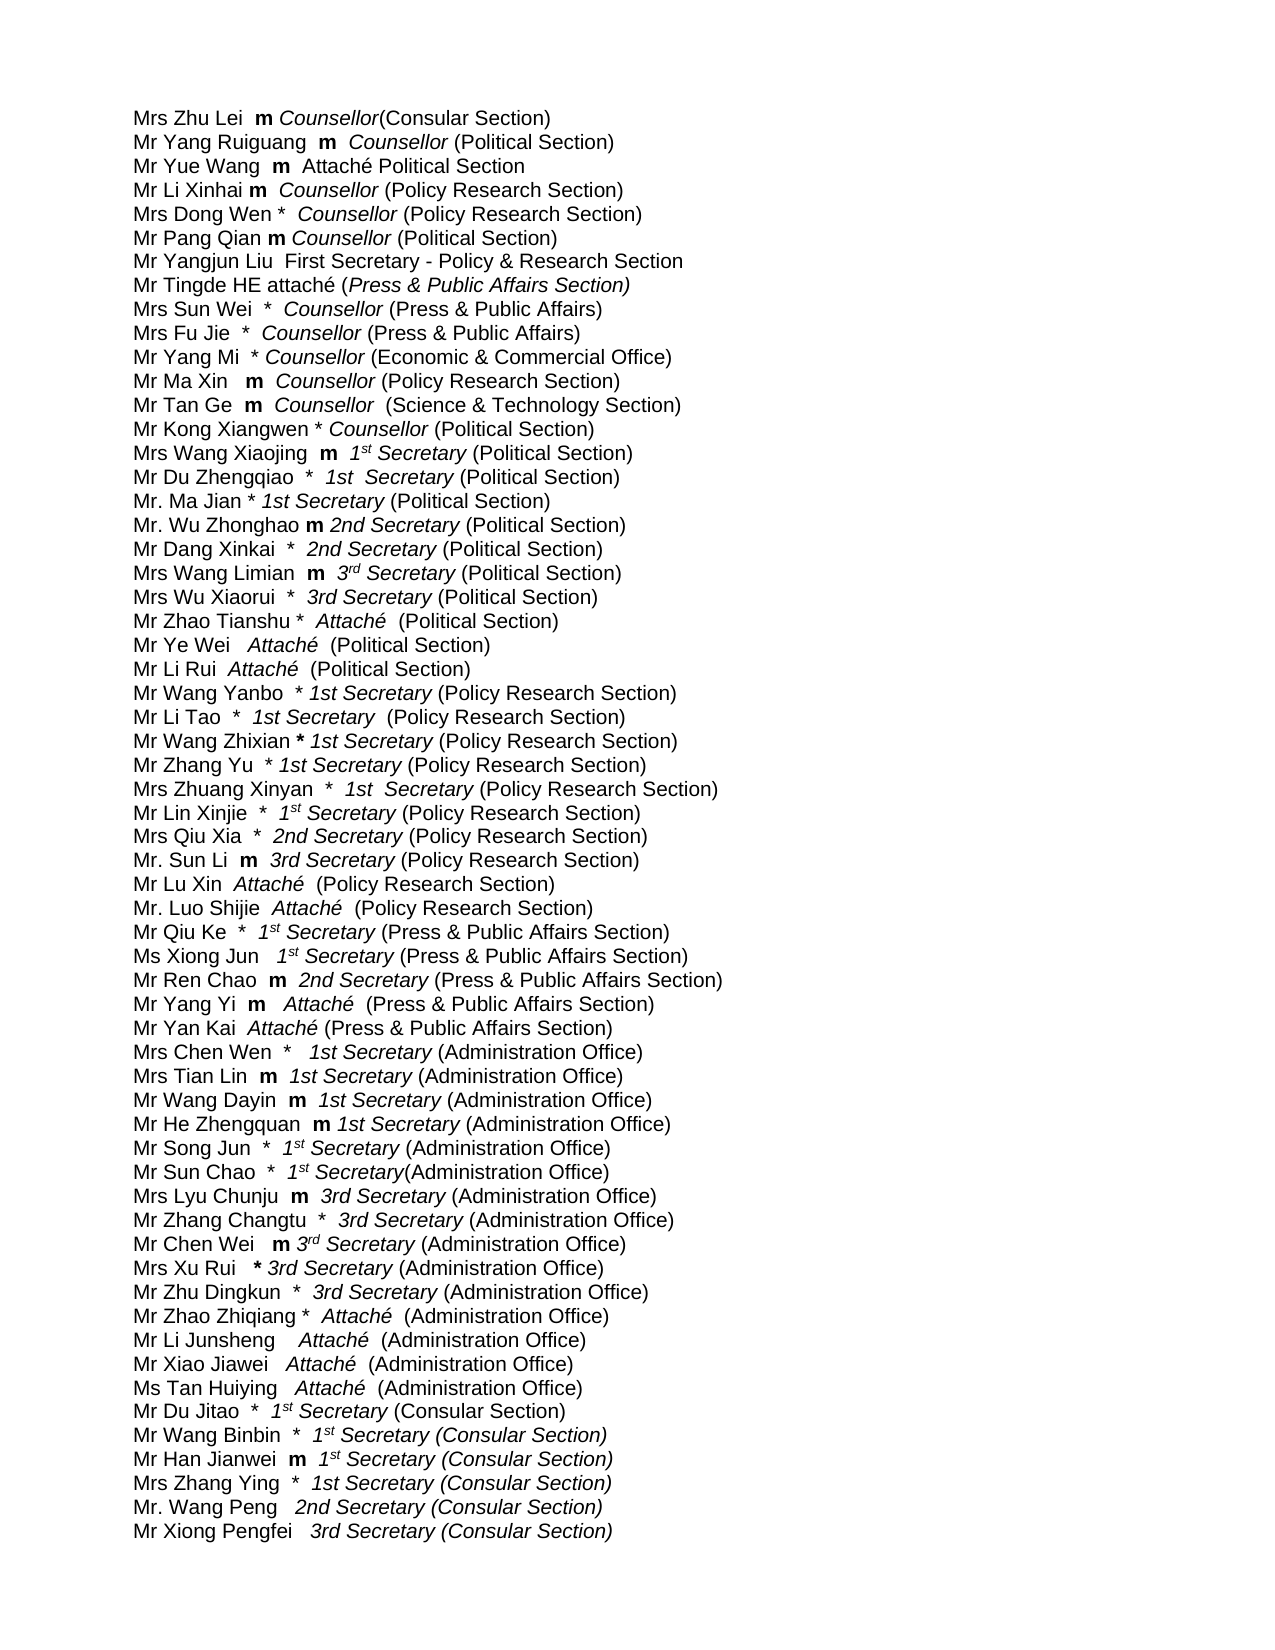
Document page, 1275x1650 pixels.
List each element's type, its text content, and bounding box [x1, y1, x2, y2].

text Mr Yan Kai Attaché (Press & Public Affairs Section) [133, 1016, 1181, 1040]
text Mr Kong Xiangwen * Counsellor (Political Section) [133, 417, 1181, 441]
text Mr Ma Xin m Counsellor (Policy Research Section) [133, 369, 1181, 393]
text Mrs Xu Rui * 3rd Secretary (Administration Office) [133, 1256, 1181, 1279]
text Mr Zhao Zhiqiang * Attaché (Administration Office) [133, 1303, 1181, 1327]
text Ms Xiong Jun 1st Secretary (Press & Public Affairs Section) [133, 944, 1181, 968]
text Mr Qiu Ke * 1st Secretary (Press & Public Affairs Section) [133, 920, 1181, 944]
text Mr Pang Qian m Counsellor (Political Section) [133, 225, 1181, 249]
text Mr Lu Xin Attaché (Policy Research Section) [133, 872, 1181, 896]
text Mrs Wu Xiaorui * 3rd Secretary (Political Section) [133, 585, 1181, 609]
text Mr Du Zhengqiao * 1st Secretary (Political Section) [133, 465, 1181, 489]
text Mr Xiong Pengfei 3rd Secretary (Consular Section) [133, 1519, 1181, 1543]
text Mr. Wang Peng 2nd Secretary (Consular Section) [133, 1495, 1181, 1519]
text Mr Yang Ruiguang m Counsellor (Political Section) [133, 129, 1181, 153]
text Mr Wang Yanbo * 1st Secretary (Policy Research Section) [133, 681, 1181, 704]
text Mr Dang Xinkai * 2nd Secretary (Political Section) [133, 537, 1181, 561]
text Mrs Qiu Xia * 2nd Secretary (Policy Research Section) [133, 824, 1181, 848]
text Mr He Zhengquan m 1st Secretary (Administration Office) [133, 1112, 1181, 1136]
text Mrs Dong Wen * Counsellor (Policy Research Section) [133, 201, 1181, 225]
text Mr Tan Ge m Counsellor (Science & Technology Section) [133, 393, 1181, 417]
text Mrs Chen Wen * 1st Secretary (Administration Office) [133, 1040, 1181, 1064]
text Mr Li Xinhai m Counsellor (Policy Research Section) [133, 177, 1181, 201]
text Mrs Zhuang Xinyan * 1st Secretary (Policy Research Section) [133, 776, 1181, 800]
text Mr Song Jun * 1st Secretary (Administration Office) [133, 1136, 1181, 1160]
text Mr Yangjun Liu First Secretary - Policy & Research Section [133, 249, 1181, 273]
text Mr Sun Chao * 1st Secretary(Administration Office) [133, 1160, 1181, 1184]
text Mr Tingde HE attaché (Press & Public Affairs Section) [133, 273, 1181, 297]
text Mr Wang Binbin * 1st Secretary (Consular Section) [133, 1423, 1181, 1447]
text Mr Xiao Jiawei Attaché (Administration Office) [133, 1351, 1181, 1375]
text Mr Yue Wang m Attaché Political Section [133, 153, 1181, 177]
text Mr Zhang Changtu * 3rd Secretary (Administration Office) [133, 1208, 1181, 1232]
text Mr. Sun Li m 3rd Secretary (Policy Research Section) [133, 848, 1181, 872]
text Mr Wang Dayin m 1st Secretary (Administration Office) [133, 1088, 1181, 1112]
text Mr. Luo Shijie Attaché (Policy Research Section) [133, 896, 1181, 920]
text Mr Han Jianwei m 1st Secretary (Consular Section) [133, 1447, 1181, 1471]
text Mr Yang Yi m Attaché (Press & Public Affairs Section) [133, 992, 1181, 1016]
text Mrs Sun Wei * Counsellor (Press & Public Affairs) [133, 297, 1181, 321]
text Mrs Zhang Ying * 1st Secretary (Consular Section) [133, 1471, 1181, 1495]
text Mr Wang Zhixian * 1st Secretary (Policy Research Section) [133, 728, 1181, 752]
text Mrs Zhu Lei m Counsellor(Consular Section) [133, 106, 1181, 129]
text Mr Yang Mi * Counsellor (Economic & Commercial Office) [133, 345, 1181, 369]
text Mr Chen Wei m 3rd Secretary (Administration Office) [133, 1232, 1181, 1256]
text Mrs Wang Limian m 3rd Secretary (Political Section) [133, 561, 1181, 585]
text Mrs Fu Jie * Counsellor (Press & Public Affairs) [133, 321, 1181, 345]
text Mr Ye Wei Attaché (Political Section) [133, 633, 1181, 657]
text Mr Li Junsheng Attaché (Administration Office) [133, 1327, 1181, 1351]
text Mr Zhu Dingkun * 3rd Secretary (Administration Office) [133, 1279, 1181, 1303]
text Mr Li Rui Attaché (Political Section) [133, 657, 1181, 681]
text Mrs Lyu Chunju m 3rd Secretary (Administration Office) [133, 1184, 1181, 1208]
text Ms Tan Huiying Attaché (Administration Office) [133, 1375, 1181, 1399]
text Mr Li Tao * 1st Secretary (Policy Research Section) [133, 704, 1181, 728]
text Mr. Ma Jian * 1st Secretary (Political Section) [133, 489, 1181, 513]
text Mr. Wu Zhonghao m 2nd Secretary (Political Section) [133, 513, 1181, 537]
text Mrs Tian Lin m 1st Secretary (Administration Office) [133, 1064, 1181, 1088]
text Mr Zhao Tianshu * Attaché (Political Section) [133, 609, 1181, 633]
text Mr Zhang Yu * 1st Secretary (Policy Research Section) [133, 752, 1181, 776]
text Mr Lin Xinjie * 1st Secretary (Policy Research Section) [133, 800, 1181, 824]
text Mrs Wang Xiaojing m 1st Secretary (Political Section) [133, 441, 1181, 465]
text Mr Du Jitao * 1st Secretary (Consular Section) [133, 1399, 1181, 1423]
text Mr Ren Chao m 2nd Secretary (Press & Public Affairs Section) [133, 968, 1181, 992]
